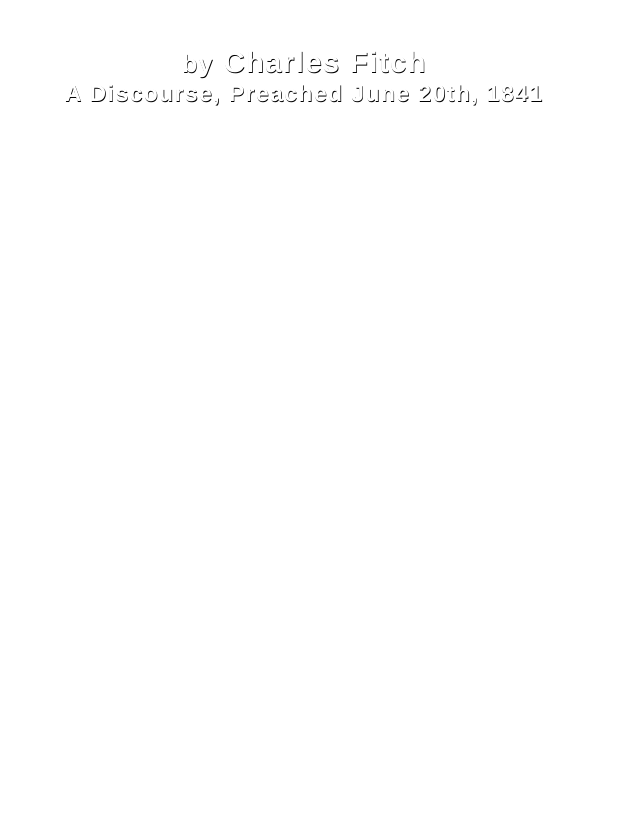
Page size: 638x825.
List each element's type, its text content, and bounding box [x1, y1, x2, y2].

text A Discourse, Preached June 20th, 1841 [45, 80, 562, 107]
text by Charles Fitch [45, 45, 562, 78]
